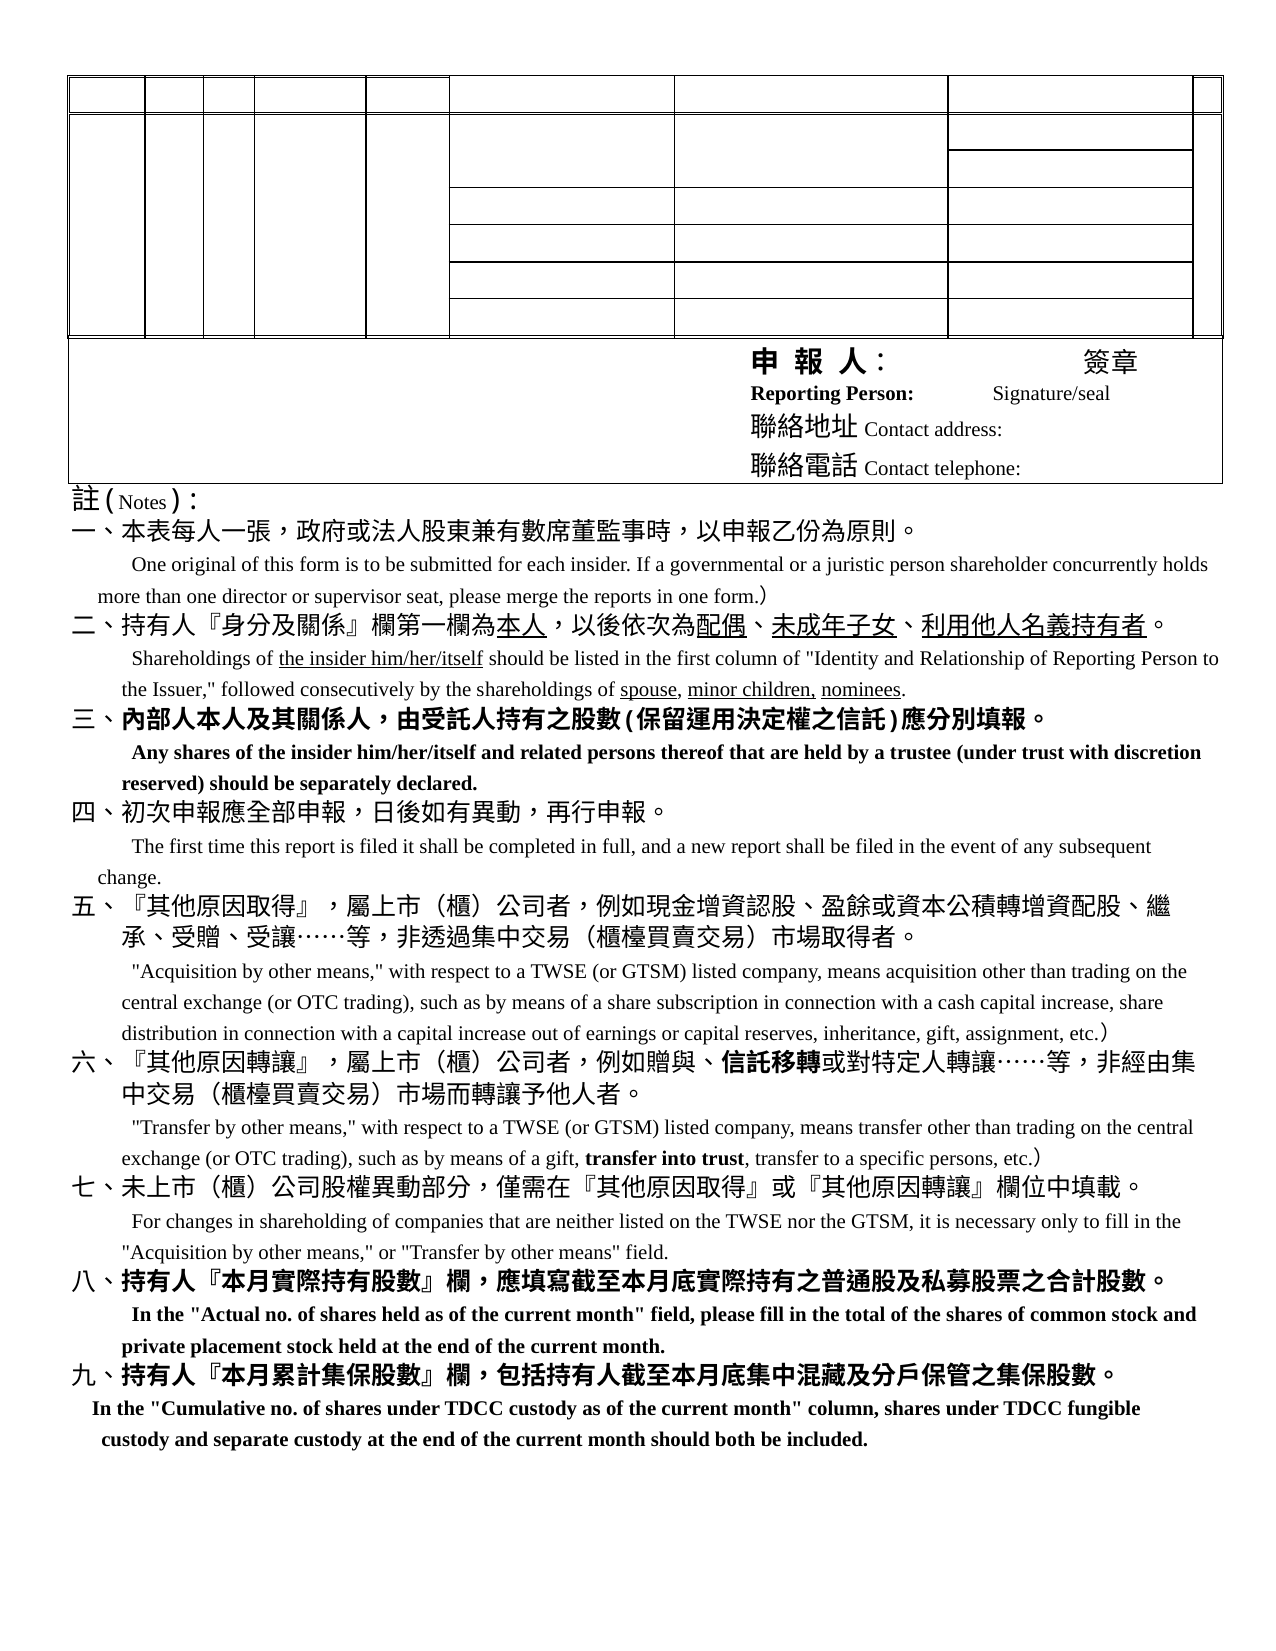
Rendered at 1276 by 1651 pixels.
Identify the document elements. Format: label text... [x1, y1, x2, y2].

table_cell [450, 76, 674, 112]
table_cell [949, 225, 1192, 261]
table_cell [949, 188, 1192, 224]
table_cell [146, 115, 203, 335]
table_cell [949, 263, 1192, 298]
table_cell [949, 299, 1192, 335]
table_cell 申 報 人： 簽章 Reporting Person: Signature/seal 聯絡地址Contact address: 聯絡電話Contact telephone: [69, 339, 1222, 483]
table_cell [949, 115, 1192, 149]
table_cell [70, 115, 144, 335]
table_cell [1194, 78, 1221, 112]
table_cell [146, 78, 203, 112]
table_cell [450, 188, 674, 224]
table_cell [675, 299, 947, 335]
table_cell [675, 225, 947, 261]
text In the "Cumulative no. of shares under TDCC custody as of the current month" column, shares under TDCC fungible custody and separate custody at the end of the current month should both be included. [66, 1391, 1211, 1453]
table_cell [204, 115, 254, 335]
table_cell [675, 115, 947, 187]
table_cell [675, 263, 947, 298]
table_cell [204, 78, 254, 112]
table_cell [367, 78, 449, 112]
table_cell [450, 225, 674, 261]
table_cell [255, 115, 365, 335]
table_cell [1194, 115, 1221, 335]
table_cell [450, 263, 674, 298]
table_cell [367, 115, 449, 335]
table_cell [255, 78, 365, 112]
table_cell [70, 78, 144, 112]
table_cell [675, 188, 947, 224]
table_cell [450, 115, 674, 187]
table_cell [675, 76, 947, 112]
table_cell [949, 76, 1192, 112]
table_cell [949, 151, 1192, 187]
table_cell [450, 299, 674, 335]
table_cell 註(Notes): 一、本表每人一張，政府或法人股東兼有數席董監事時，以申報乙份為原則。 One original of this form is to be submitted for each insider. If a governmental or a juristic person shareholder concurrently holds more than one director or supervisor seat, please merge the reports in one form.） 二、持有人『身分及關係』欄第一欄為本人，以後依次為配偶、未成年子女、利用他人名義持有者。 Shareholdings of the insider him/her/itself should be listed in the first column of "Identity and Relationship of Reporting Person to the Issuer," followed consecutively by the shareholdings of spouse, minor children, nominees. 三、內部人本人及其關係人，由受託人持有之股數(保留運用決定權之信託)應分別填報。 Any shares of the insider him/her/itself and related persons thereof that are held by a trustee (under trust with discretion reserved) should be separately declared. 四、初次申報應全部申報，日後如有異動，再行申報。 The first time this report is filed it shall be completed in full, and a new report shall be filed in the event of any subsequent change. 五、『其他原因取得』，屬上市（櫃）公司者，例如現金增資認股、盈餘或資本公積轉增資配股、繼承、受贈、受讓……等，非透過集中交易（櫃檯買賣交易）市場取得者。 "Acquisition by other means," with respect to a TWSE (or GTSM) listed company, means acquisition other than trading on the central exchange (or OTC trading), such as by means of a share subscription in connection with a cash capital increase, share distribution in connection with a capital increase out of earnings or capital reserves, inheritance, gift, assignment, etc.） 六、『其他原因轉讓』，屬上市（櫃）公司者，例如贈與、信託移轉或對特定人轉讓……等，非經由集中交易（櫃檯買賣交易）市場而轉讓予他人者。 "Transfer by other means," with respect to a TWSE (or GTSM) listed company, means transfer other than trading on the central exchange (or OTC trading), such as by means of a gift, transfer into trust, transfer to a specific persons, etc.） 七、未上市（櫃）公司股權異動部分，僅需在『其他原因取得』或『其他原因轉讓』欄位中填載。 For changes in shareholding of companies that are neither listed on the TWSE nor the GTSM, it is necessary only to fill in the "Acquisition by other means," or "Transfer by other means" field. 八、持有人『本月實際持有股數』欄，應填寫截至本月底實際持有之普通股及私募股票之合計股數。 In the "Actual no. of shares held as of the current month" field, please fill in the total of the shares of common stock and private placement stock held at the end of the current month. 九、持有人『本月累計集保股數』欄，包括持有人截至本月底集中混藏及分戶保管之集保股數。 [69, 484, 1223, 1391]
